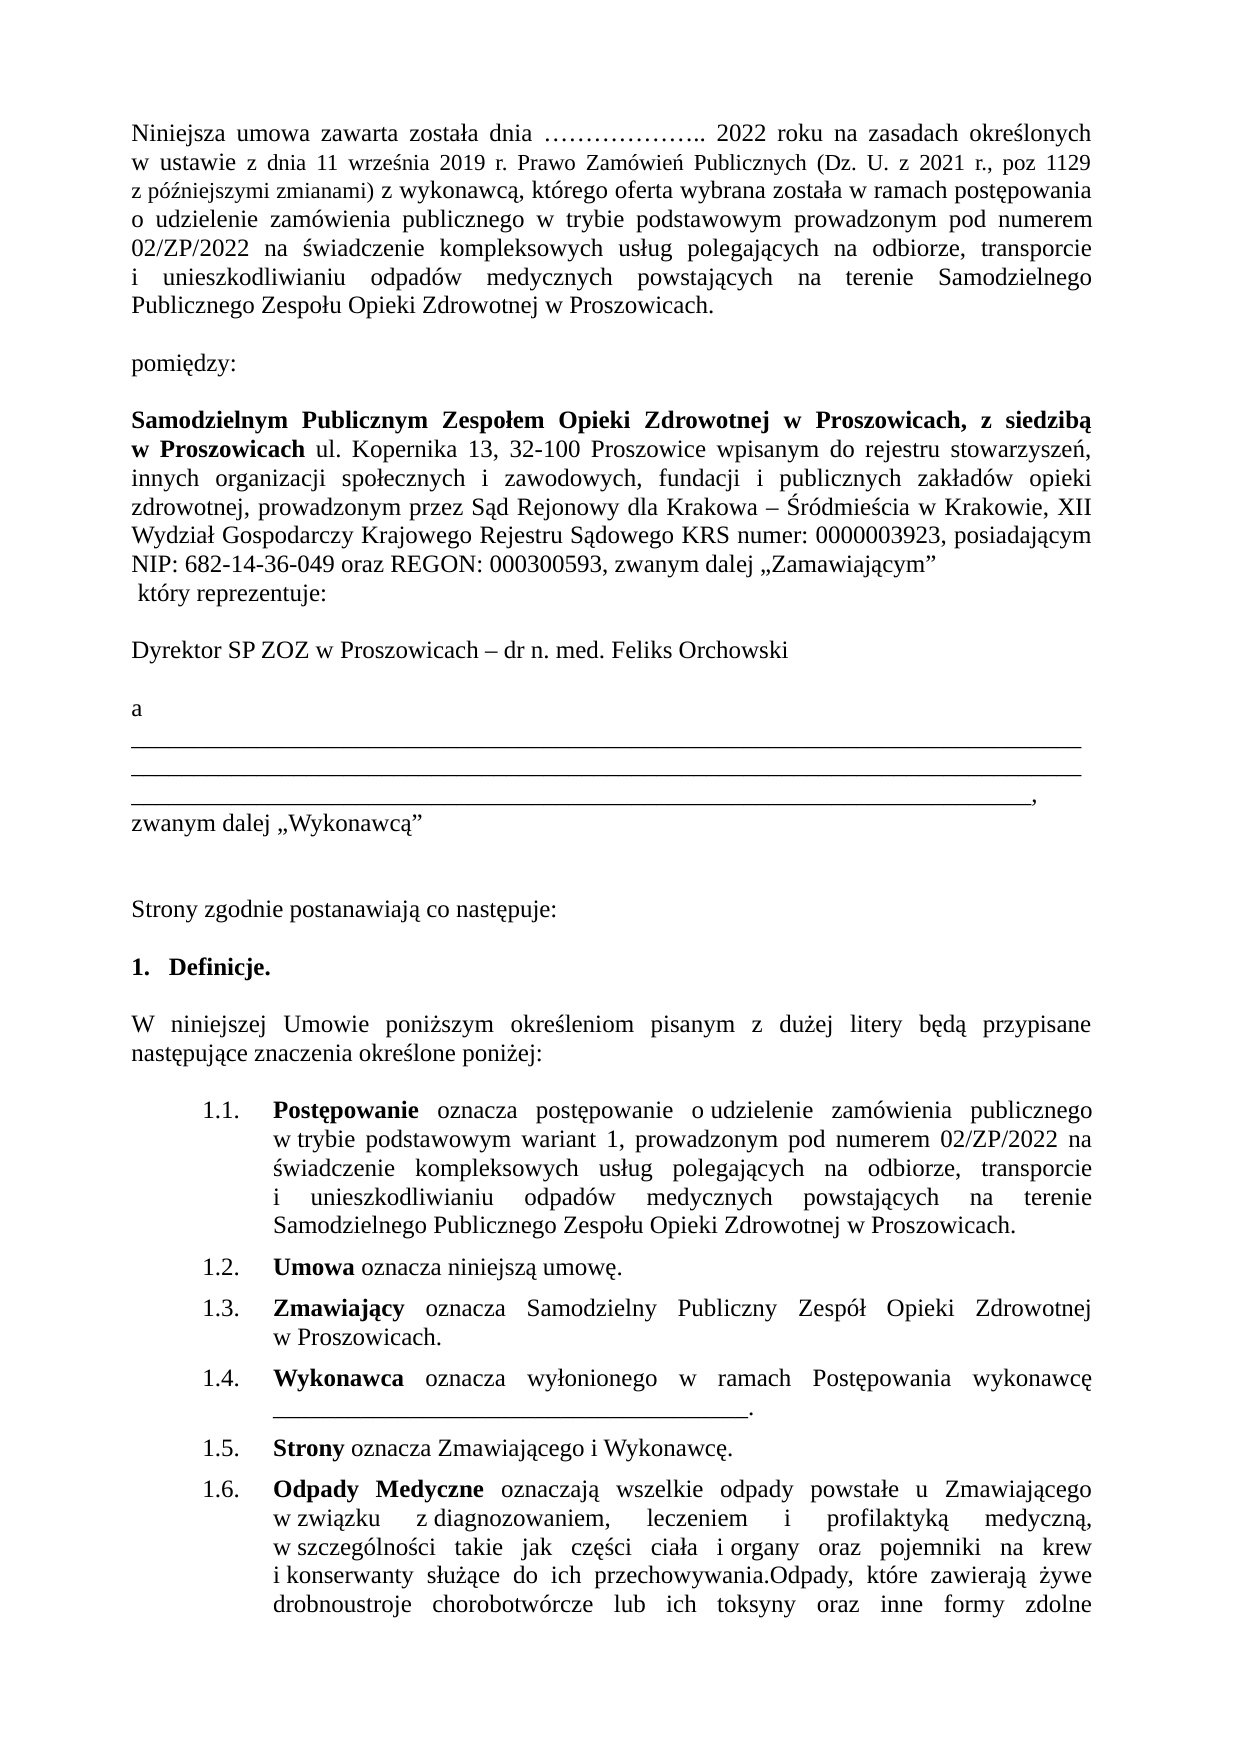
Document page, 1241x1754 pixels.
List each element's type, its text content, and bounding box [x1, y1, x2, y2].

list Wykonawca oznacza wyłonionego w ramach Postępowania wykonawcę ______________________________________. [202, 1363, 1092, 1421]
text Niniejsza umowa zawarta została dnia ……………….. 2022 roku na zasadach określonych w ustawie z dnia 11 września 2019 r. Prawo Zamówień Publicznych (Dz. U. z 2021 r., poz 1129 z późniejszymi zmianami) z wykonawcą, którego oferta wybrana została w ramach postępowania o udzielenie zamówienia publicznego w trybie podstawowym prowadzonym pod numerem 02/ZP/2022 na świadczenie kompleksowych usług polegających na odbiorze, transporcie i unieszkodliwianiu odpadów medycznych powstających na terenie Samodzielnego Publicznego Zespołu Opieki Zdrowotnej w Proszowicach. [131, 118, 1092, 319]
text W niniejszej Umowie poniższym określeniom pisanym z dużej litery będą przypisane następujące znaczenia określone poniżej: [131, 1009, 1092, 1067]
title pomiędzy: [131, 348, 1092, 377]
list Definicje. [131, 952, 1092, 981]
list Zmawiający oznacza Samodzielny Publiczny Zespół Opieki Zdrowotnej w Proszowicach. [202, 1293, 1092, 1351]
text ________________________________________________________________________________________________________________________________________________________________________________________________________________________________, zwanym dalej „Wykonawcą” [131, 722, 1092, 837]
list Odpady Medyczne oznaczają wszelkie odpady powstałe u Zmawiającego w związku z diagnozowaniem, leczeniem i profilaktyką medyczną, w szczególności takie jak części ciała i organy oraz pojemniki na krew i konserwanty służące do ich przechowywania.Odpady, które zawierają żywe drobnoustroje chorobotwórcze lub ich toksyny oraz inne formy zdolne [202, 1474, 1092, 1618]
text Samodzielnym Publicznym Zespołem Opieki Zdrowotnej w Proszowicach, z siedzibą w Proszowicach ul. Kopernika 13, 32-100 Proszowice wpisanym do rejestru stowarzyszeń, innych organizacji społecznych i zawodowych, fundacji i publicznych zakładów opieki zdrowotnej, prowadzonym przez Sąd Rejonowy dla Krakowa – Śródmieścia w Krakowie, XII Wydział Gospodarczy Krajowego Rejestru Sądowego KRS numer: 0000003923, posiadającym NIP: 682-14-36-049 oraz REGON: 000300593, zwanym dalej „Zamawiającym” [131, 406, 1092, 578]
list Postępowanie oznacza postępowanie o udzielenie zamówienia publicznego w trybie podstawowym wariant 1, prowadzonym pod numerem 02/ZP/2022 na świadczenie kompleksowych usług polegających na odbiorze, transporcie i unieszkodliwianiu odpadów medycznych powstających na terenie Samodzielnego Publicznego Zespołu Opieki Zdrowotnej w Proszowicach. [202, 1096, 1092, 1239]
text a [131, 693, 1092, 722]
list Umowa oznacza niniejszą umowę. [202, 1252, 1092, 1281]
text Dyrektor SP ZOZ w Proszowicach – dr n. med. Feliks Orchowski [131, 636, 1092, 664]
text który reprezentuje: [131, 578, 1092, 607]
list Strony oznacza Zmawiającego i Wykonawcę. [202, 1433, 1092, 1462]
text Strony zgodnie postanawiają co następuje: [131, 894, 1092, 923]
